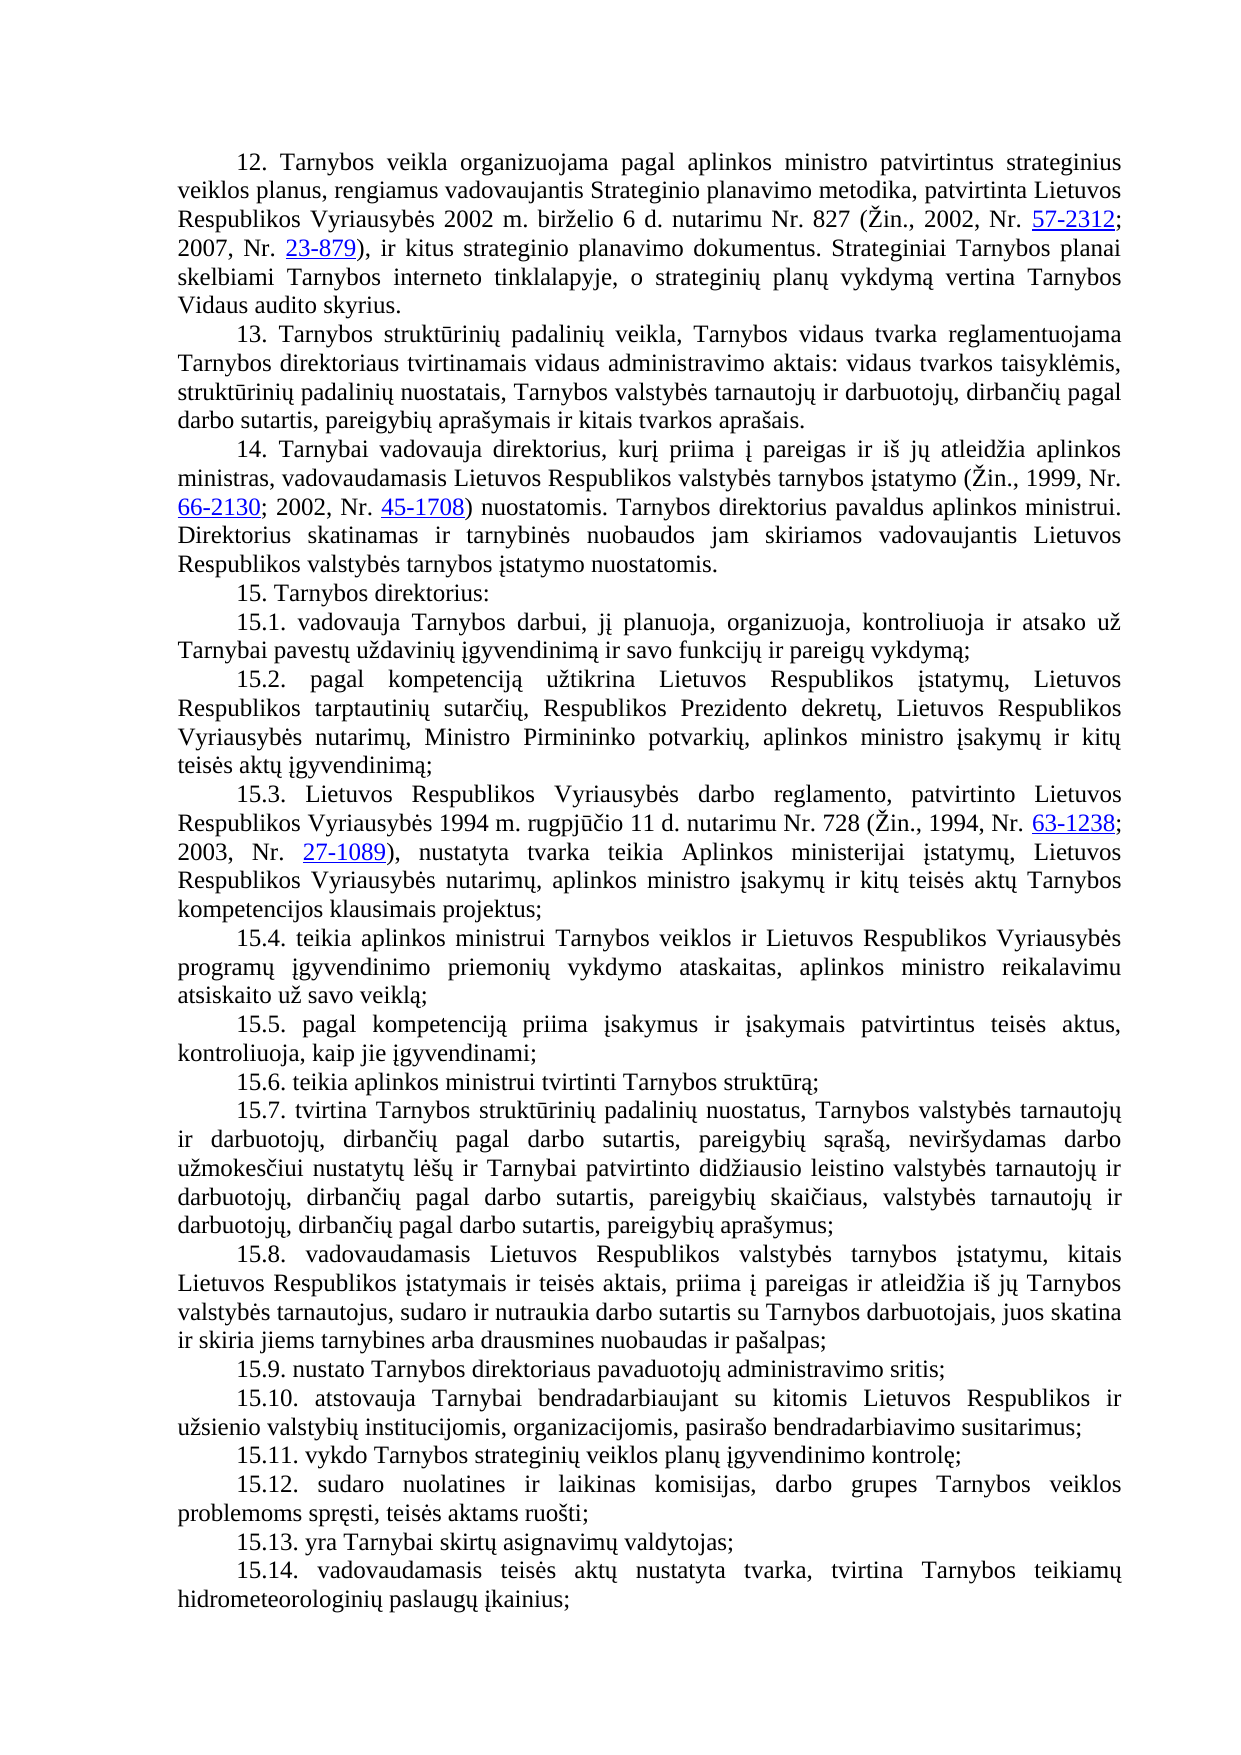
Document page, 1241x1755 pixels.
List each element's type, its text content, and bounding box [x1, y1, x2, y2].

text 15.10. atstovauja Tarnybai bendradarbiaujant su kitomis Lietuvos Respublikos ir užsienio valstybių institucijomis, organizacijomis, pasirašo bendradarbiavimo susitarimus; [177, 1383, 1122, 1441]
text 15.4. teikia aplinkos ministrui Tarnybos veiklos ir Lietuvos Respublikos Vyriausybės programų įgyvendinimo priemonių vykdymo ataskaitas, aplinkos ministro reikalavimu atsiskaito už savo veiklą; [177, 923, 1122, 1009]
text 13. Tarnybos struktūrinių padalinių veikla, Tarnybos vidaus tvarka reglamentuojama Tarnybos direktoriaus tvirtinamais vidaus administravimo aktais: vidaus tvarkos taisyklėmis, struktūrinių padalinių nuostatais, Tarnybos valstybės tarnautojų ir darbuotojų, dirbančių pagal darbo sutartis, pareigybių aprašymais ir kitais tvarkos aprašais. [177, 319, 1122, 434]
text 15.5. pagal kompetenciją priima įsakymus ir įsakymais patvirtintus teisės aktus, kontroliuoja, kaip jie įgyvendinami; [177, 1009, 1122, 1067]
text 15.11. vykdo Tarnybos strateginių veiklos planų įgyvendinimo kontrolę; [177, 1441, 1122, 1469]
text 15.2. pagal kompetenciją užtikrina Lietuvos Respublikos įstatymų, Lietuvos Respublikos tarptautinių sutarčių, Respublikos Prezidento dekretų, Lietuvos Respublikos Vyriausybės nutarimų, Ministro Pirmininko potvarkių, aplinkos ministro įsakymų ir kitų teisės aktų įgyvendinimą; [177, 664, 1122, 779]
text 15.14. vadovaudamasis teisės aktų nustatyta tvarka, tvirtina Tarnybos teikiamų hidrometeorologinių paslaugų įkainius; [177, 1556, 1122, 1613]
text 15.13. yra Tarnybai skirtų asignavimų valdytojas; [177, 1527, 1122, 1556]
text 15.8. vadovaudamasis Lietuvos Respublikos valstybės tarnybos įstatymu, kitais Lietuvos Respublikos įstatymais ir teisės aktais, priima į pareigas ir atleidžia iš jų Tarnybos valstybės tarnautojus, sudaro ir nutraukia darbo sutartis su Tarnybos darbuotojais, juos skatina ir skiria jiems tarnybines arba drausmines nuobaudas ir pašalpas; [177, 1239, 1122, 1354]
text 15.12. sudaro nuolatines ir laikinas komisijas, darbo grupes Tarnybos veiklos problemoms spręsti, teisės aktams ruošti; [177, 1469, 1122, 1527]
text 12. Tarnybos veikla organizuojama pagal aplinkos ministro patvirtintus strateginius veiklos planus, rengiamus vadovaujantis Strateginio planavimo metodika, patvirtinta Lietuvos Respublikos Vyriausybės 2002 m. birželio 6 d. nutarimu Nr. 827 (Žin., 2002, Nr. 57-2312; 2007, Nr. 23-879), ir kitus strateginio planavimo dokumentus. Strateginiai Tarnybos planai skelbiami Tarnybos interneto tinklalapyje, o strateginių planų vykdymą vertina Tarnybos Vidaus audito skyrius. [177, 147, 1122, 319]
text 15.1. vadovauja Tarnybos darbui, jį planuoja, organizuoja, kontroliuoja ir atsako už Tarnybai pavestų uždavinių įgyvendinimą ir savo funkcijų ir pareigų vykdymą; [177, 607, 1122, 664]
text 15. Tarnybos direktorius: [177, 578, 1122, 607]
text 14. Tarnybai vadovauja direktorius, kurį priima į pareigas ir iš jų atleidžia aplinkos ministras, vadovaudamasis Lietuvos Respublikos valstybės tarnybos įstatymo (Žin., 1999, Nr. 66-2130; 2002, Nr. 45-1708) nuostatomis. Tarnybos direktorius pavaldus aplinkos ministrui. Direktorius skatinamas ir tarnybinės nuobaudos jam skiriamos vadovaujantis Lietuvos Respublikos valstybės tarnybos įstatymo nuostatomis. [177, 434, 1122, 578]
text 15.9. nustato Tarnybos direktoriaus pavaduotojų administravimo sritis; [177, 1354, 1122, 1383]
text 15.3. Lietuvos Respublikos Vyriausybės darbo reglamento, patvirtinto Lietuvos Respublikos Vyriausybės 1994 m. rugpjūčio 11 d. nutarimu Nr. 728 (Žin., 1994, Nr. 63-1238; 2003, Nr. 27-1089), nustatyta tvarka teikia Aplinkos ministerijai įstatymų, Lietuvos Respublikos Vyriausybės nutarimų, aplinkos ministro įsakymų ir kitų teisės aktų Tarnybos kompetencijos klausimais projektus; [177, 779, 1122, 923]
text 15.7. tvirtina Tarnybos struktūrinių padalinių nuostatus, Tarnybos valstybės tarnautojų ir darbuotojų, dirbančių pagal darbo sutartis, pareigybių sąrašą, neviršydamas darbo užmokesčiui nustatytų lėšų ir Tarnybai patvirtinto didžiausio leistino valstybės tarnautojų ir darbuotojų, dirbančių pagal darbo sutartis, pareigybių skaičiaus, valstybės tarnautojų ir darbuotojų, dirbančių pagal darbo sutartis, pareigybių aprašymus; [177, 1096, 1122, 1239]
text 15.6. teikia aplinkos ministrui tvirtinti Tarnybos struktūrą; [177, 1067, 1122, 1096]
